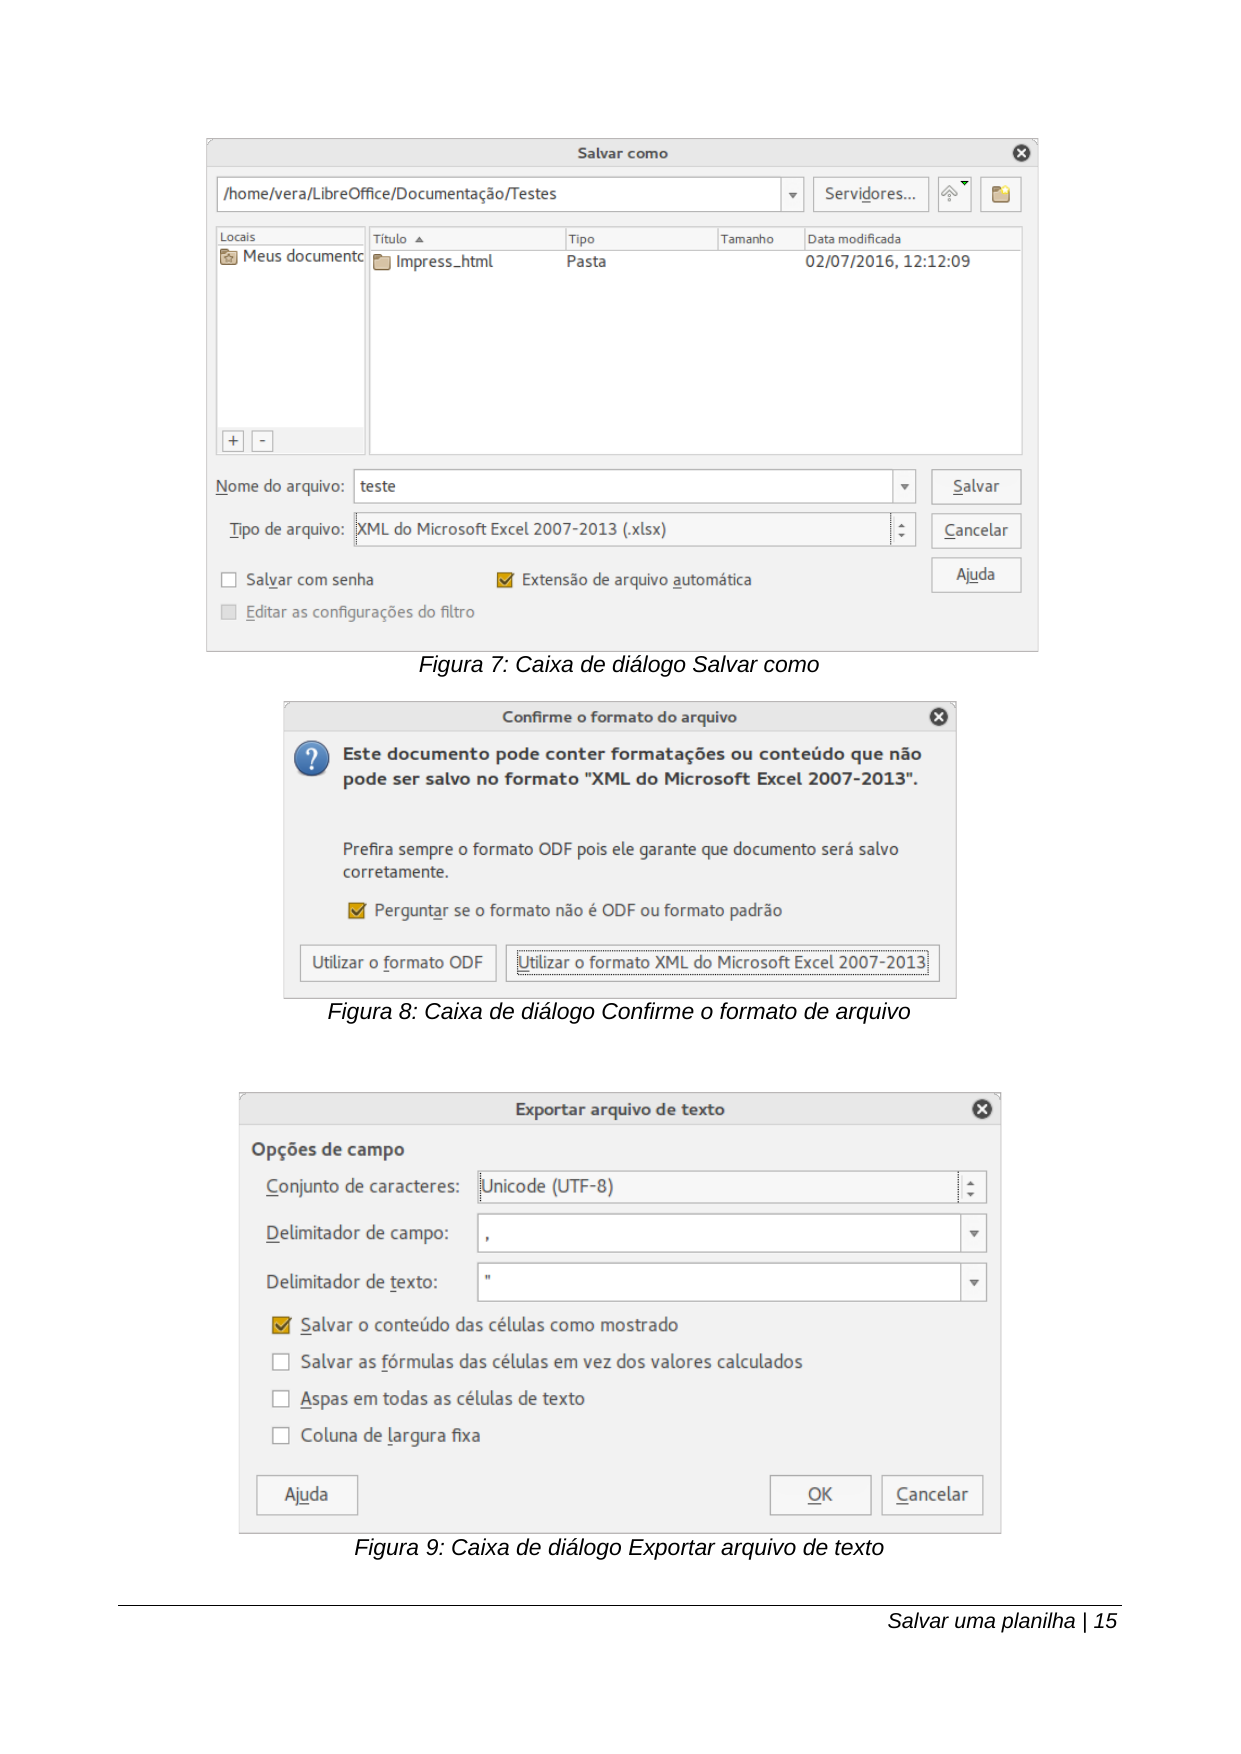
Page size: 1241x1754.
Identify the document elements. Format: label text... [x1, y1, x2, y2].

text Figura 8: Caixa de diálogo Confirme o formato de arquivo [283, 999, 957, 1024]
picture [206, 138, 1039, 652]
text Figura 9: Caixa de diálogo Exportar arquivo de texto [239, 1534, 1001, 1560]
picture [238, 1092, 1002, 1534]
picture [283, 701, 957, 999]
text Figura 7: Caixa de diálogo Salvar como [197, 118, 1043, 678]
